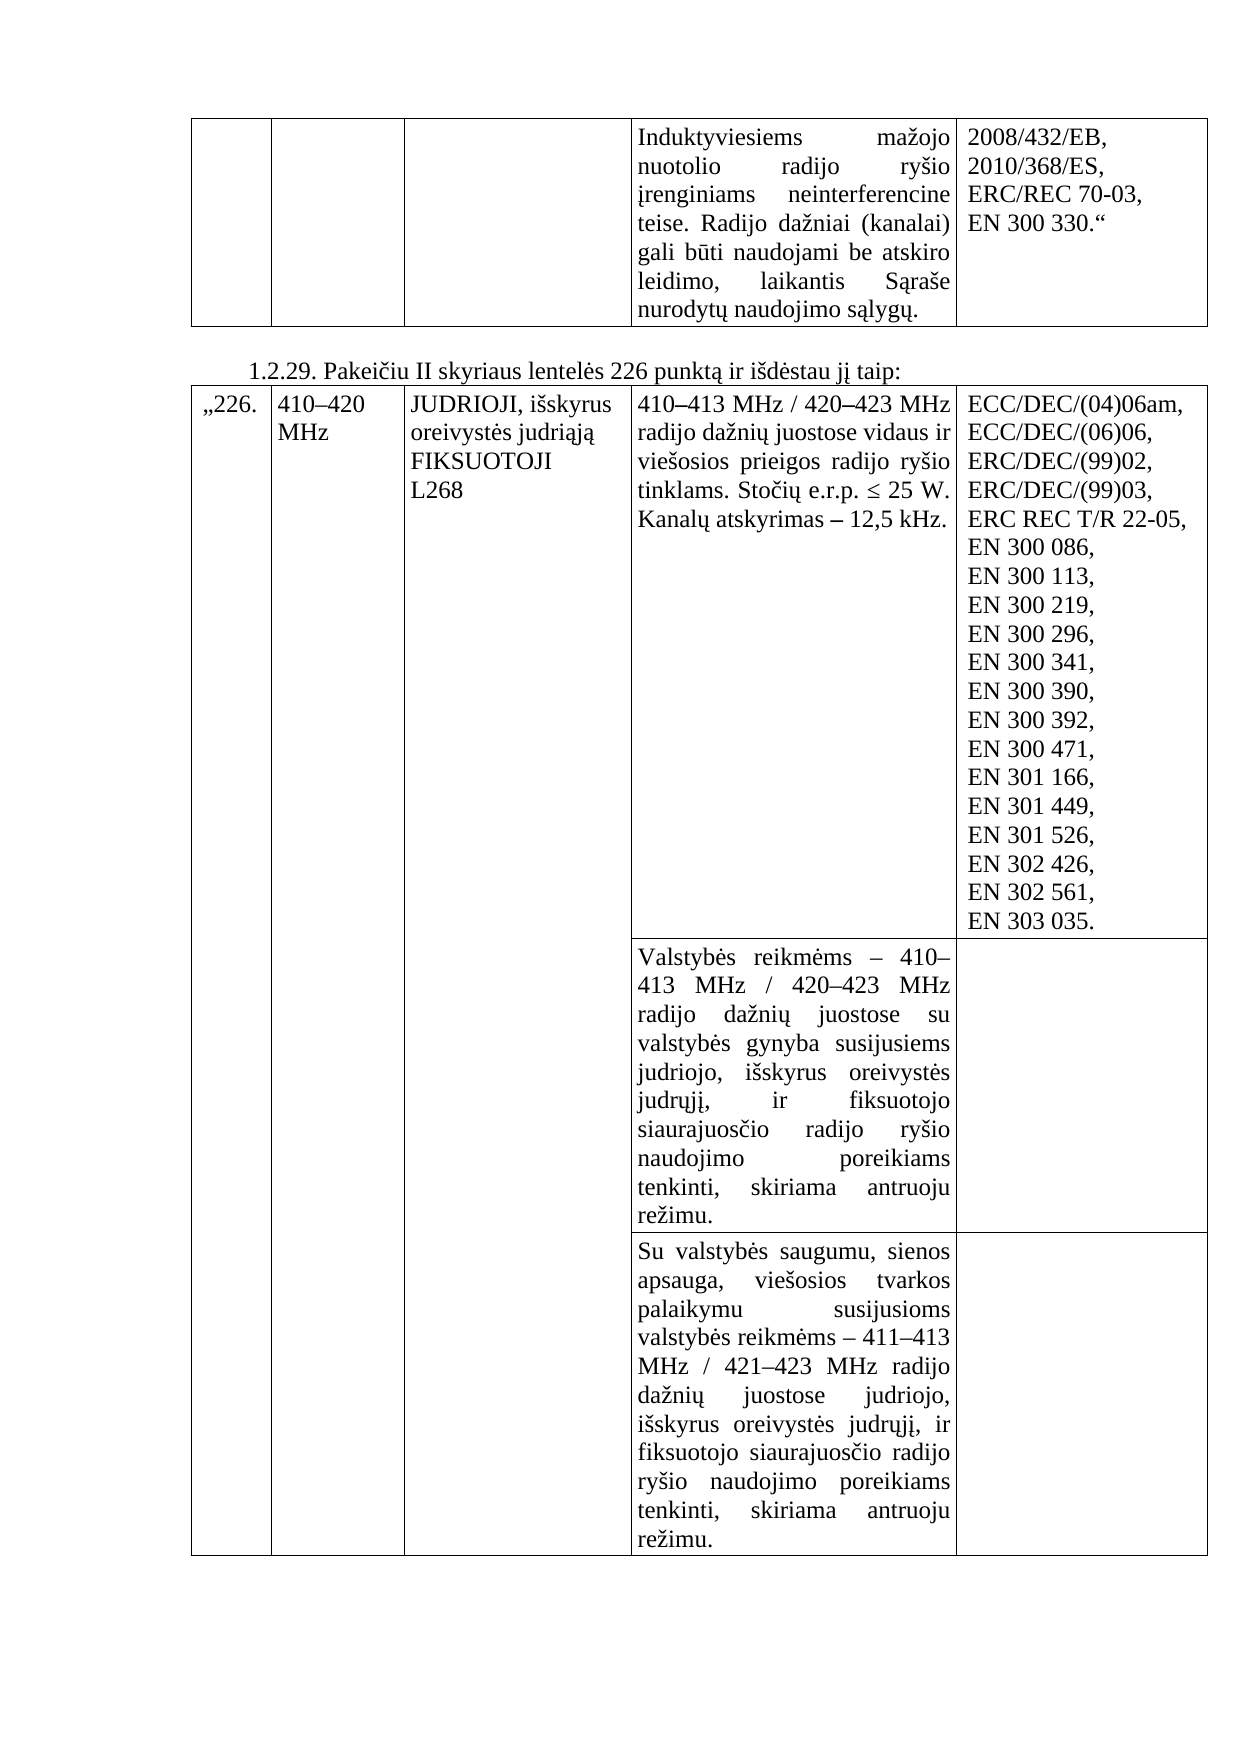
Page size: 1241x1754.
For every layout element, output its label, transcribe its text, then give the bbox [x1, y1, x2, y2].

table_header „226. [192, 386, 271, 1555]
table_cell [957, 939, 1207, 1232]
table_header ECC/DEC/(04)06am, ECC/DEC/(06)06, ERC/DEC/(99)02, ERC/DEC/(99)03, ERC REC T/R 22-05, EN 300 086, EN 300 113, EN 300 219, EN 300 296, EN 300 341, EN 300 390, EN 300 392, EN 300 471, EN 301 166, EN 301 449, EN 301 526, EN 302 426, EN 302 561, EN 303 035. [957, 386, 1207, 938]
table_header [192, 119, 271, 326]
table_cell Su valstybės saugumu, sienos apsauga, viešosios tvarkos palaikymu susijusioms valstybės reikmėms – 411–413 MHz / 421–423 MHz radijo dažnių juostose judriojo, išskyrus oreivystės judrųjį, ir fiksuotojo siaurajuosčio radijo ryšio naudojimo poreikiams tenkinti, skiriama antruoju režimu. [632, 1233, 956, 1555]
table_cell 2008/432/EB, 2010/368/ES, ERC/REC 70-03, EN 300 330.“ [957, 119, 1207, 326]
table_header JUDRIOJI, išskyrus oreivystės judriąją FIKSUOTOJI L268 [405, 386, 631, 1555]
text 1.2.29. Pakeičiu II skyriaus lentelės 226 punktą ir išdėstau jį taip: [177, 356, 1181, 385]
table_header 410–420 MHz [272, 386, 404, 1555]
table_header [405, 119, 631, 326]
table_header [272, 119, 404, 326]
table_cell [957, 1233, 1207, 1555]
table_header 410–413 MHz / 420–423 MHz radijo dažnių juostose vidaus ir viešosios prieigos radijo ryšio tinklams. Stočių e.r.p. ≤ 25 W. Kanalų atskyrimas – 12,5 kHz. [632, 386, 956, 938]
table_cell Induktyviesiems mažojo nuotolio radijo ryšio įrenginiams neinterferencine teise. Radijo dažniai (kanalai) gali būti naudojami be atskiro leidimo, laikantis Sąraše nurodytų naudojimo sąlygų. [632, 119, 956, 326]
table_cell Valstybės reikmėms – 410–413 MHz / 420–423 MHz radijo dažnių juostose su valstybės gynyba susijusiems judriojo, išskyrus oreivystės judrųjį, ir fiksuotojo siaurajuosčio radijo ryšio naudojimo poreikiams tenkinti, skiriama antruoju režimu. [632, 939, 956, 1232]
